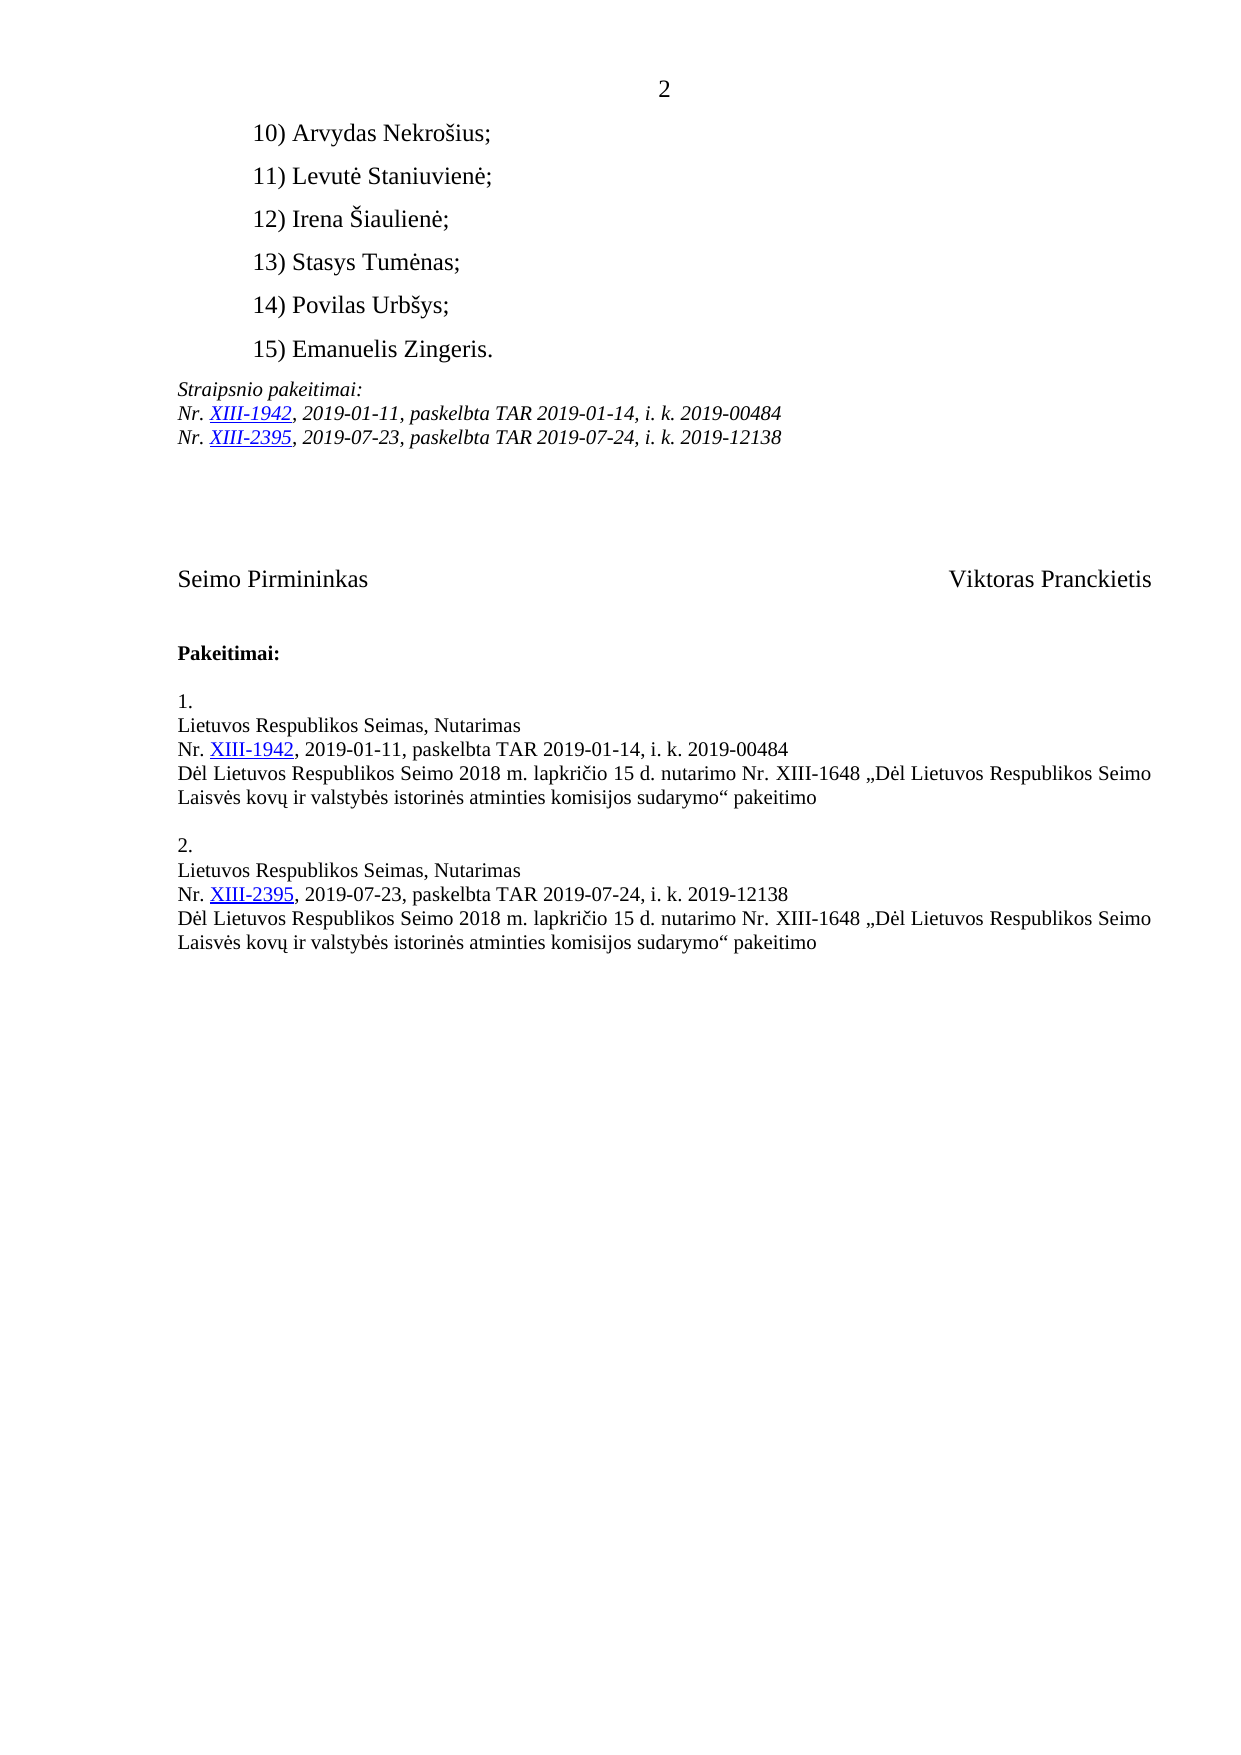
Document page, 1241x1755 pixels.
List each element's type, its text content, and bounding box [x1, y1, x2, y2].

text 14) Povilas Urbšys; [177, 291, 1152, 319]
text 10) Arvydas Nekrošius; [177, 118, 1152, 147]
text Nr. XIII-2395, 2019-07-23, paskelbta TAR 2019-07-24, i. k. 2019-12138 [177, 882, 1152, 906]
text 1. [177, 689, 1152, 713]
text Lietuvos Respublikos Seimas, Nutarimas [177, 713, 1152, 737]
text Pakeitimai: [177, 641, 1152, 665]
text Seimo Pirmininkas Viktoras Pranckietis [177, 564, 1152, 593]
text 11) Levutė Staniuvienė; [177, 161, 1152, 190]
text Dėl Lietuvos Respublikos Seimo 2018 m. lapkričio 15 d. nutarimo Nr. XIII-1648 „Dėl Lietuvos Respublikos Seimo Laisvės kovų ir valstybės istorinės atminties komisijos sudarymo“ pakeitimo [177, 761, 1152, 809]
text 12) Irena Šiaulienė; [177, 204, 1152, 233]
text 13) Stasys Tumėnas; [177, 247, 1152, 276]
text Nr. XIII-2395, 2019-07-23, paskelbta TAR 2019-07-24, i. k. 2019-12138 [177, 425, 1152, 449]
text Nr. XIII-1942, 2019-01-11, paskelbta TAR 2019-01-14, i. k. 2019-00484 [177, 401, 1152, 425]
text 15) Emanuelis Zingeris. [177, 334, 1152, 362]
text Straipsnio pakeitimai: [177, 377, 1152, 401]
text Lietuvos Respublikos Seimas, Nutarimas [177, 857, 1152, 882]
text Nr. XIII-1942, 2019-01-11, paskelbta TAR 2019-01-14, i. k. 2019-00484 [177, 737, 1152, 761]
text Dėl Lietuvos Respublikos Seimo 2018 m. lapkričio 15 d. nutarimo Nr. XIII-1648 „Dėl Lietuvos Respublikos Seimo Laisvės kovų ir valstybės istorinės atminties komisijos sudarymo“ pakeitimo [177, 906, 1152, 954]
text 2. [177, 833, 1152, 857]
